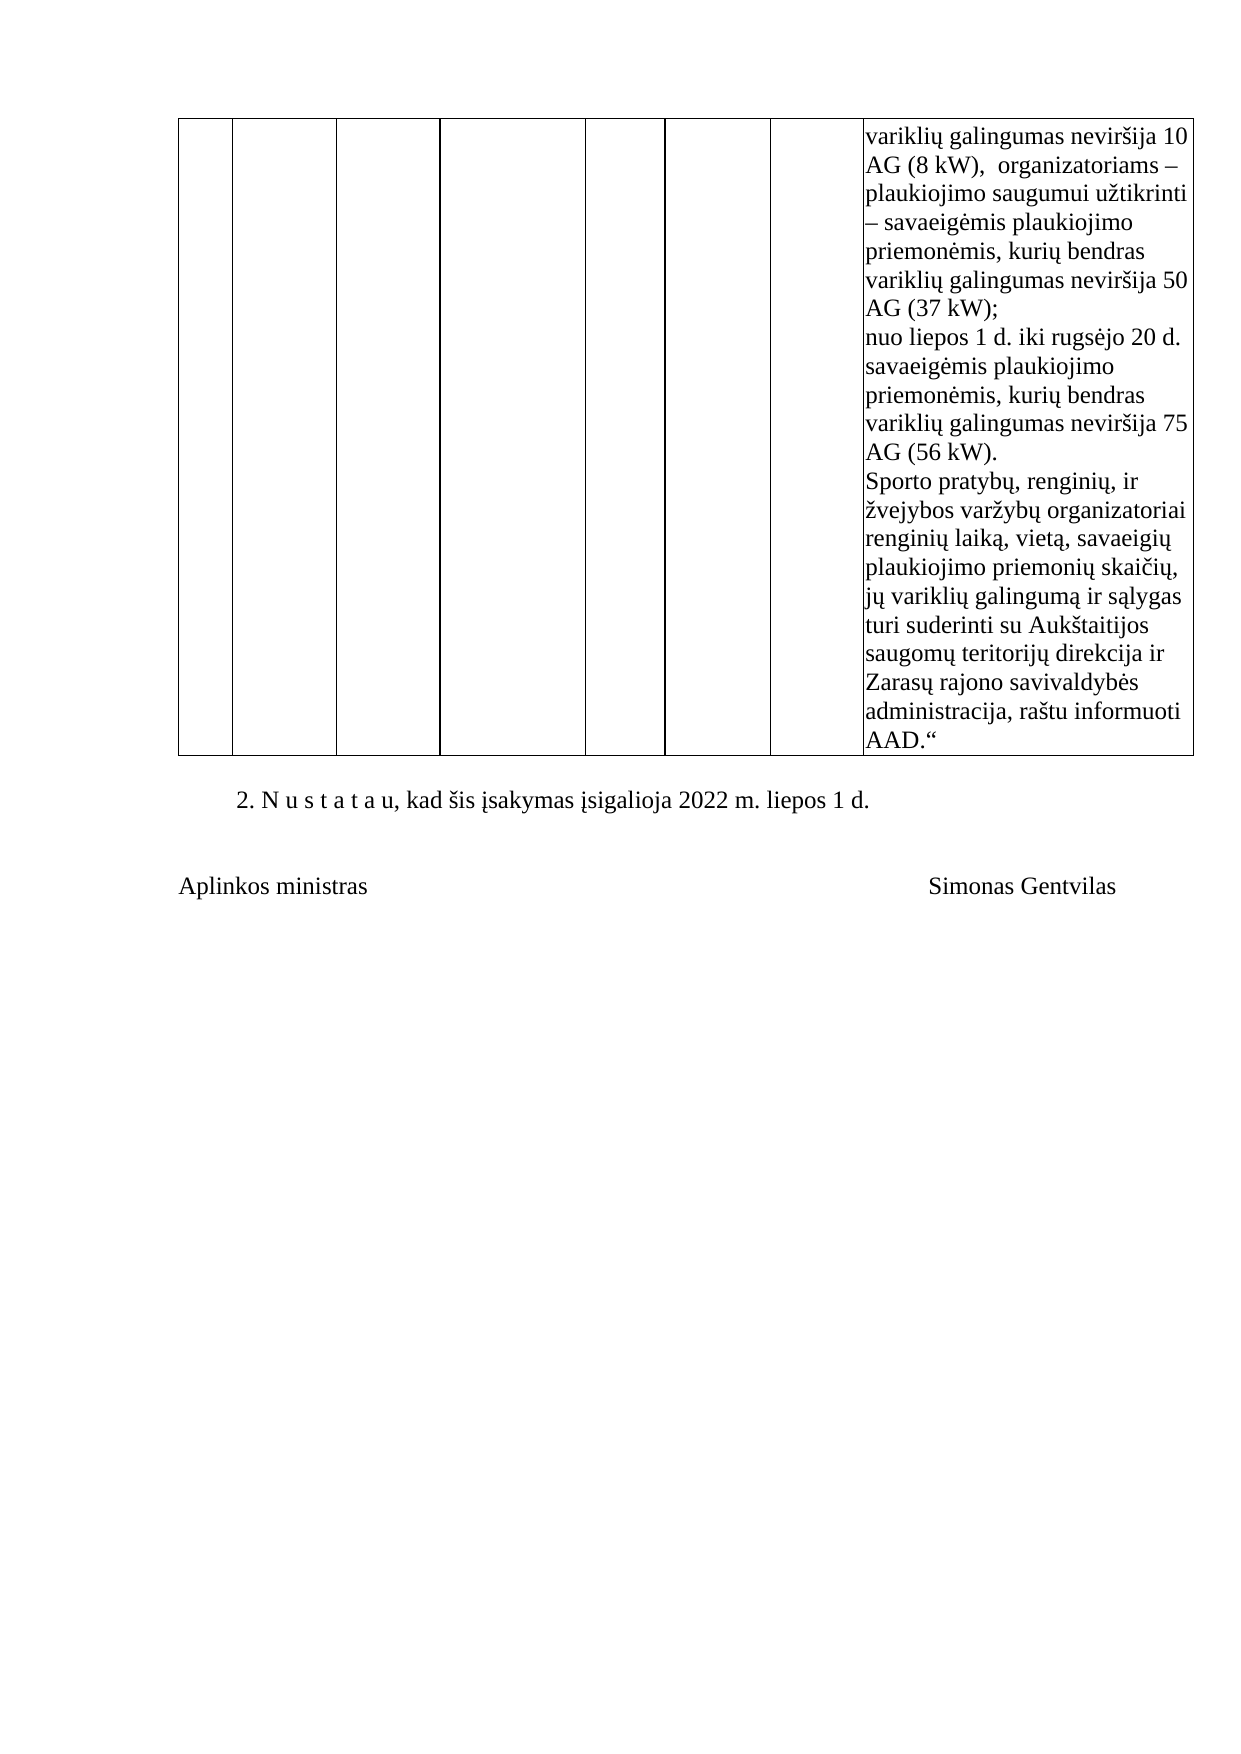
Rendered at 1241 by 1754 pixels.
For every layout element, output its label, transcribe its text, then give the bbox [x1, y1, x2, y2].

text Aplinkos ministras Simonas Gentvilas [178, 871, 1177, 900]
table_header [666, 119, 770, 755]
table_header [337, 119, 439, 755]
table_header [586, 119, 664, 755]
text 2. N u s t a t a u, kad šis įsakymas įsigalioja 2022 m. liepos 1 d. [177, 785, 1181, 814]
table_header variklių galingumas neviršija 10 AG (8 kW), organizatoriams – plaukiojimo saugumui užtikrinti – savaeigėmis plaukiojimo priemonėmis, kurių bendras variklių galingumas neviršija 50 AG (37 kW); nuo liepos 1 d. iki rugsėjo 20 d. savaeigėmis plaukiojimo priemonėmis, kurių bendras variklių galingumas neviršija 75 AG (56 kW). Sporto pratybų, renginių, ir žvejybos varžybų organizatoriai renginių laiką, vietą, savaeigių plaukiojimo priemonių skaičių, jų variklių galingumą ir sąlygas turi suderinti su Aukštaitijos saugomų teritorijų direkcija ir Zarasų rajono savivaldybės administracija, raštu informuoti AAD.“ [864, 119, 1193, 755]
table_header [233, 119, 336, 755]
table_header [441, 119, 585, 755]
table_header [771, 119, 863, 755]
table_header [179, 119, 232, 755]
